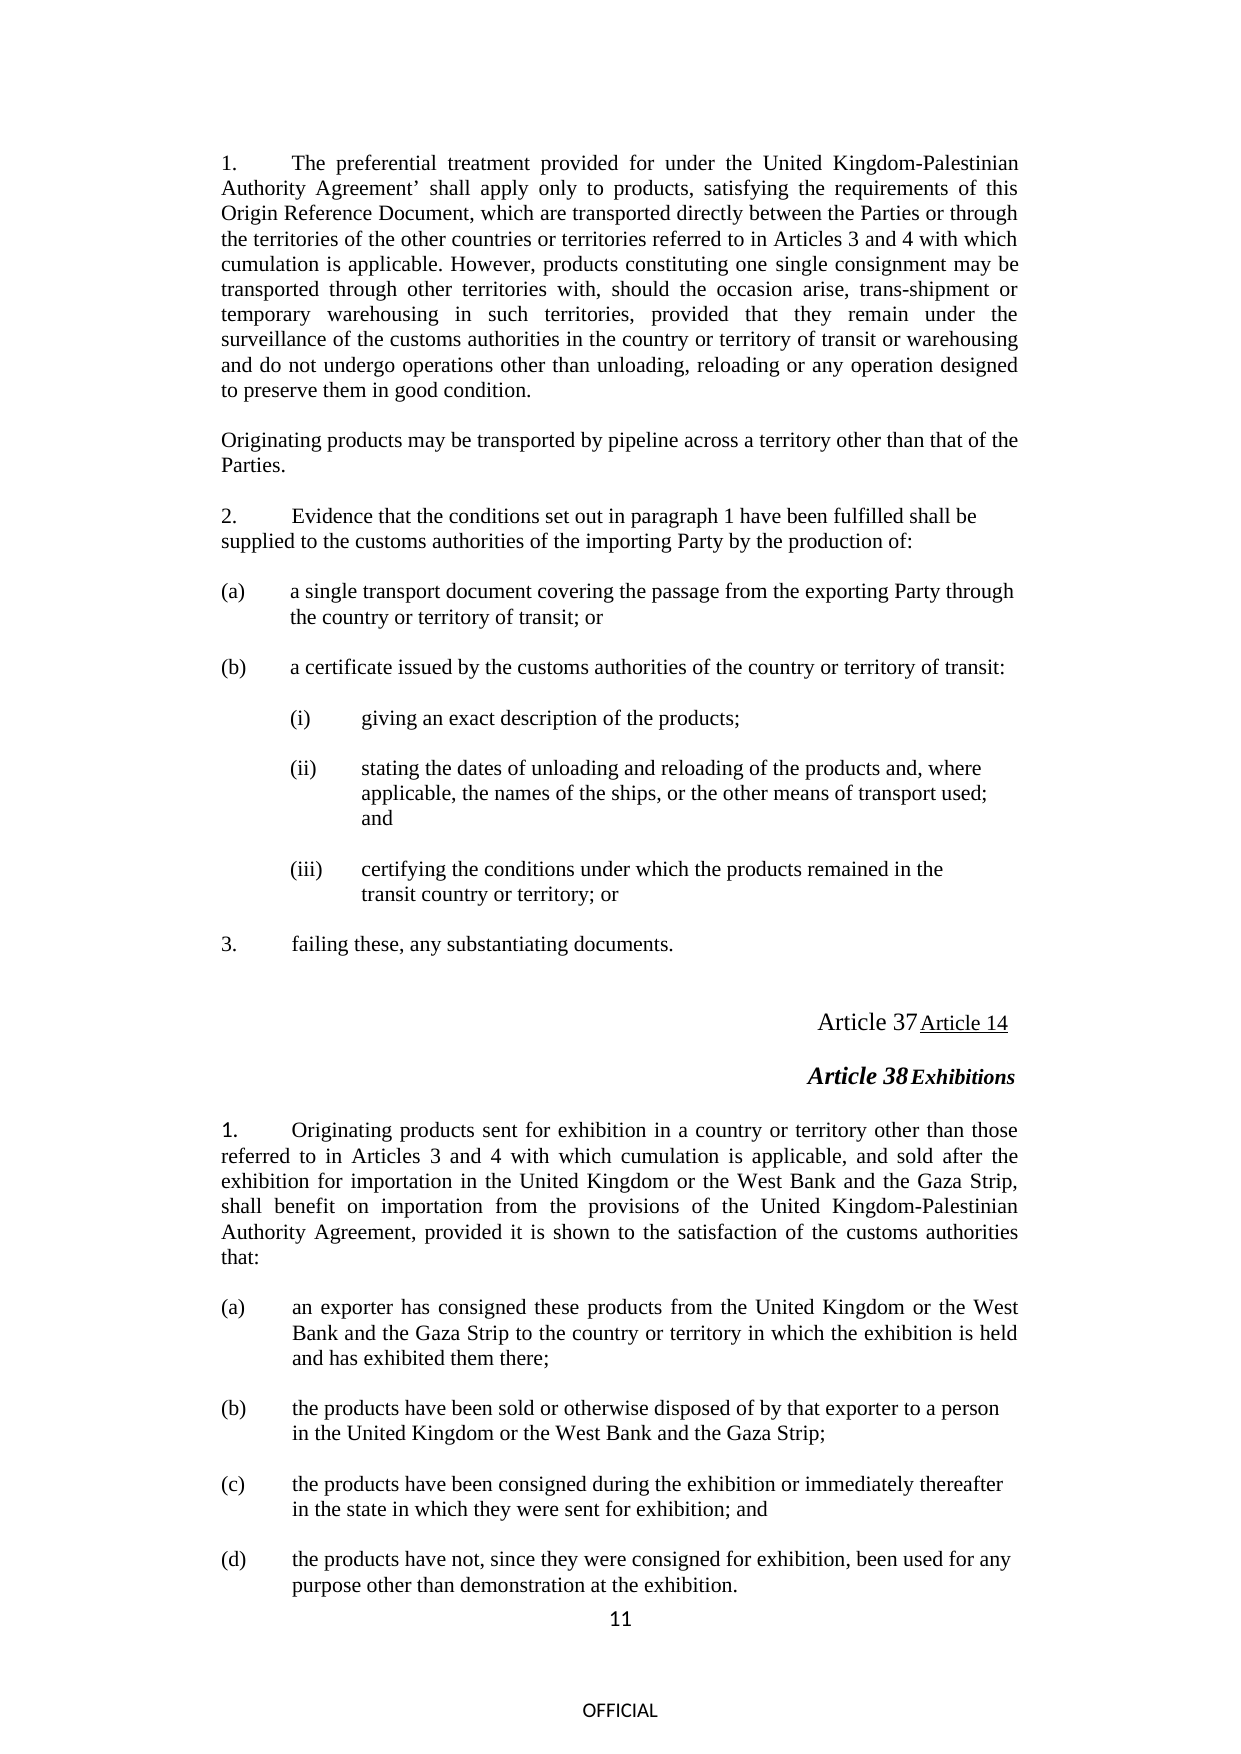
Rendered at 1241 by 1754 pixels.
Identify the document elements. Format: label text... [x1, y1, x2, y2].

list the products have been consigned during the exhibition or immediately thereafter in the state in which they were sent for exhibition; and [221, 1471, 1019, 1521]
text Originating products may be transported by pipeline across a territory other than that of the Parties. [221, 427, 1019, 478]
list Evidence that the conditions set out in paragraph 1 have been fulfilled shall be supplied to the customs authorities of the importing Party by the production of: [221, 503, 1019, 553]
subtitle Article 14 [312, 1007, 1090, 1036]
subtitle Exhibitions [312, 1061, 1090, 1090]
list a single transport document covering the passage from the exporting Party through the country or territory of transit; or [221, 578, 1019, 629]
list The preferential treatment provided for under the United Kingdom-Palestinian Authority Agreement’ shall apply only to products, satisfying the requirements of this Origin Reference Document, which are transported directly between the Parties or through the territories of the other countries or territories referred to in Articles 3 and 4 with which cumulation is applicable. However, products constituting one single consignment may be transported through other territories with, should the occasion arise, trans-shipment or temporary warehousing in such territories, provided that they remain under the surveillance of the customs authorities in the country or territory of transit or warehousing and do not undergo operations other than unloading, reloading or any operation designed to preserve them in good condition. [221, 150, 1019, 402]
list failing these, any substantiating documents. [221, 931, 1019, 957]
list Originating products sent for exhibition in a country or territory other than those referred to in Articles 3 and 4 with which cumulation is applicable, and sold after the exhibition for importation in the United Kingdom or the West Bank and the Gaza Strip, shall benefit on importation from the provisions of the United Kingdom-Palestinian Authority Agreement, provided it is shown to the satisfaction of the customs authorities that: [221, 1115, 1019, 1269]
list the products have been sold or otherwise disposed of by that exporter to a person in the United Kingdom or the West Bank and the Gaza Strip; [221, 1395, 1019, 1446]
list giving an exact description of the products; [290, 704, 1090, 730]
list an exporter has consigned these products from the United Kingdom or the West Bank and the Gaza Strip to the country or territory in which the exhibition is held and has exhibited them there; [221, 1294, 1019, 1370]
list a certificate issued by the customs authorities of the country or territory of transit: [221, 654, 1090, 679]
list certifying the conditions under which the products remained in the transit country or territory; or [290, 856, 990, 906]
list stating the dates of unloading and reloading of the products and, where applicable, the names of the ships, or the other means of transport used; and [290, 755, 1003, 831]
list the products have not, since they were consigned for exhibition, been used for any purpose other than demonstration at the exhibition. [221, 1546, 1019, 1597]
